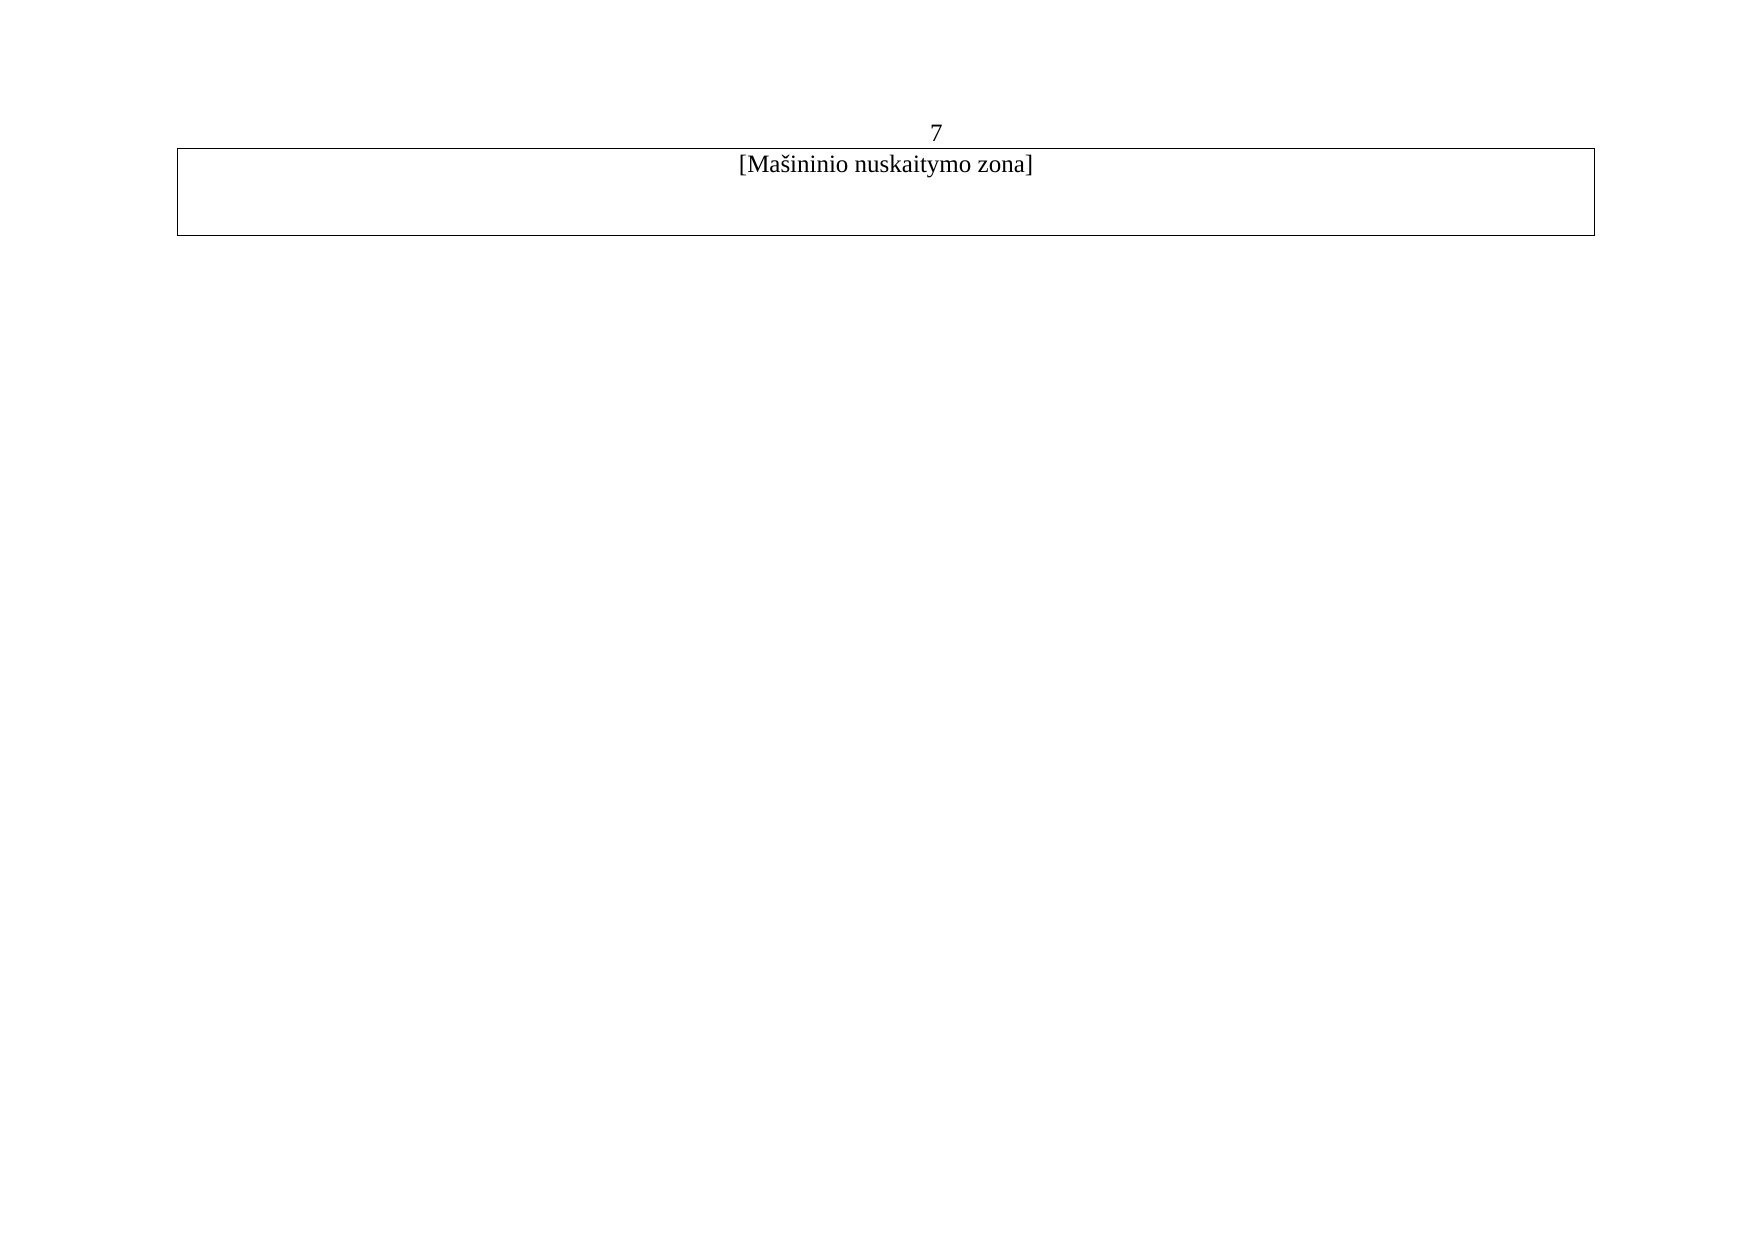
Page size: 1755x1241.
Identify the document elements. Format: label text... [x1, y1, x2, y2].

table_header [Mašininio nuskaitymo zona] [178, 149, 1594, 235]
